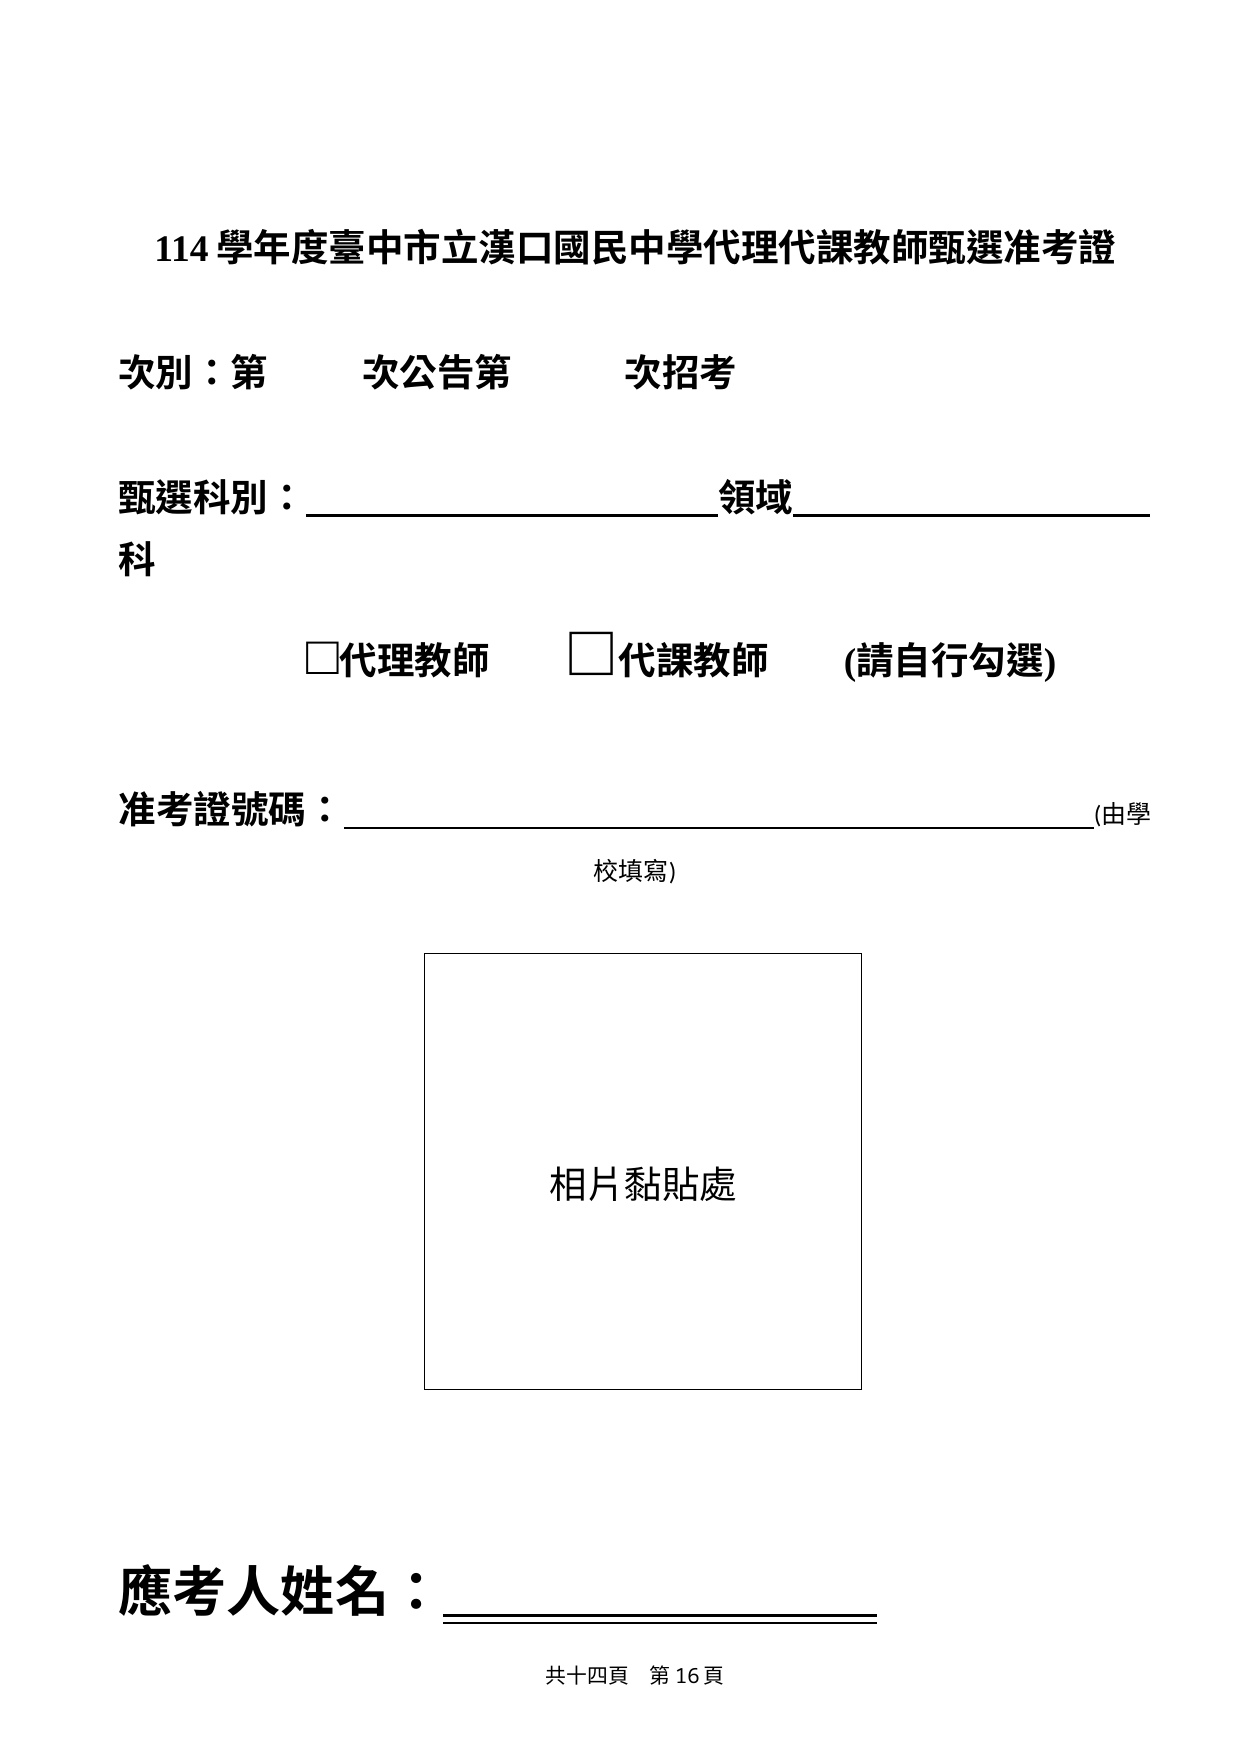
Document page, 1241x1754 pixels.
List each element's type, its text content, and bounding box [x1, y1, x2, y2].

text 甄選科別： 領域 科 [118, 453, 1152, 578]
text 應考人姓名： [118, 1515, 1152, 1640]
text 114學年度臺中市立漢口國民中學代理代課教師甄選准考證 [118, 203, 1152, 266]
text □代理教師 □代課教師 (請自行勾選) [118, 578, 1152, 703]
text 次別：第 次公告第 次招考 [118, 328, 1152, 391]
table_header 相片黏貼處 [425, 954, 861, 1389]
text 准考證號碼： (由學校填寫) [118, 766, 1152, 891]
